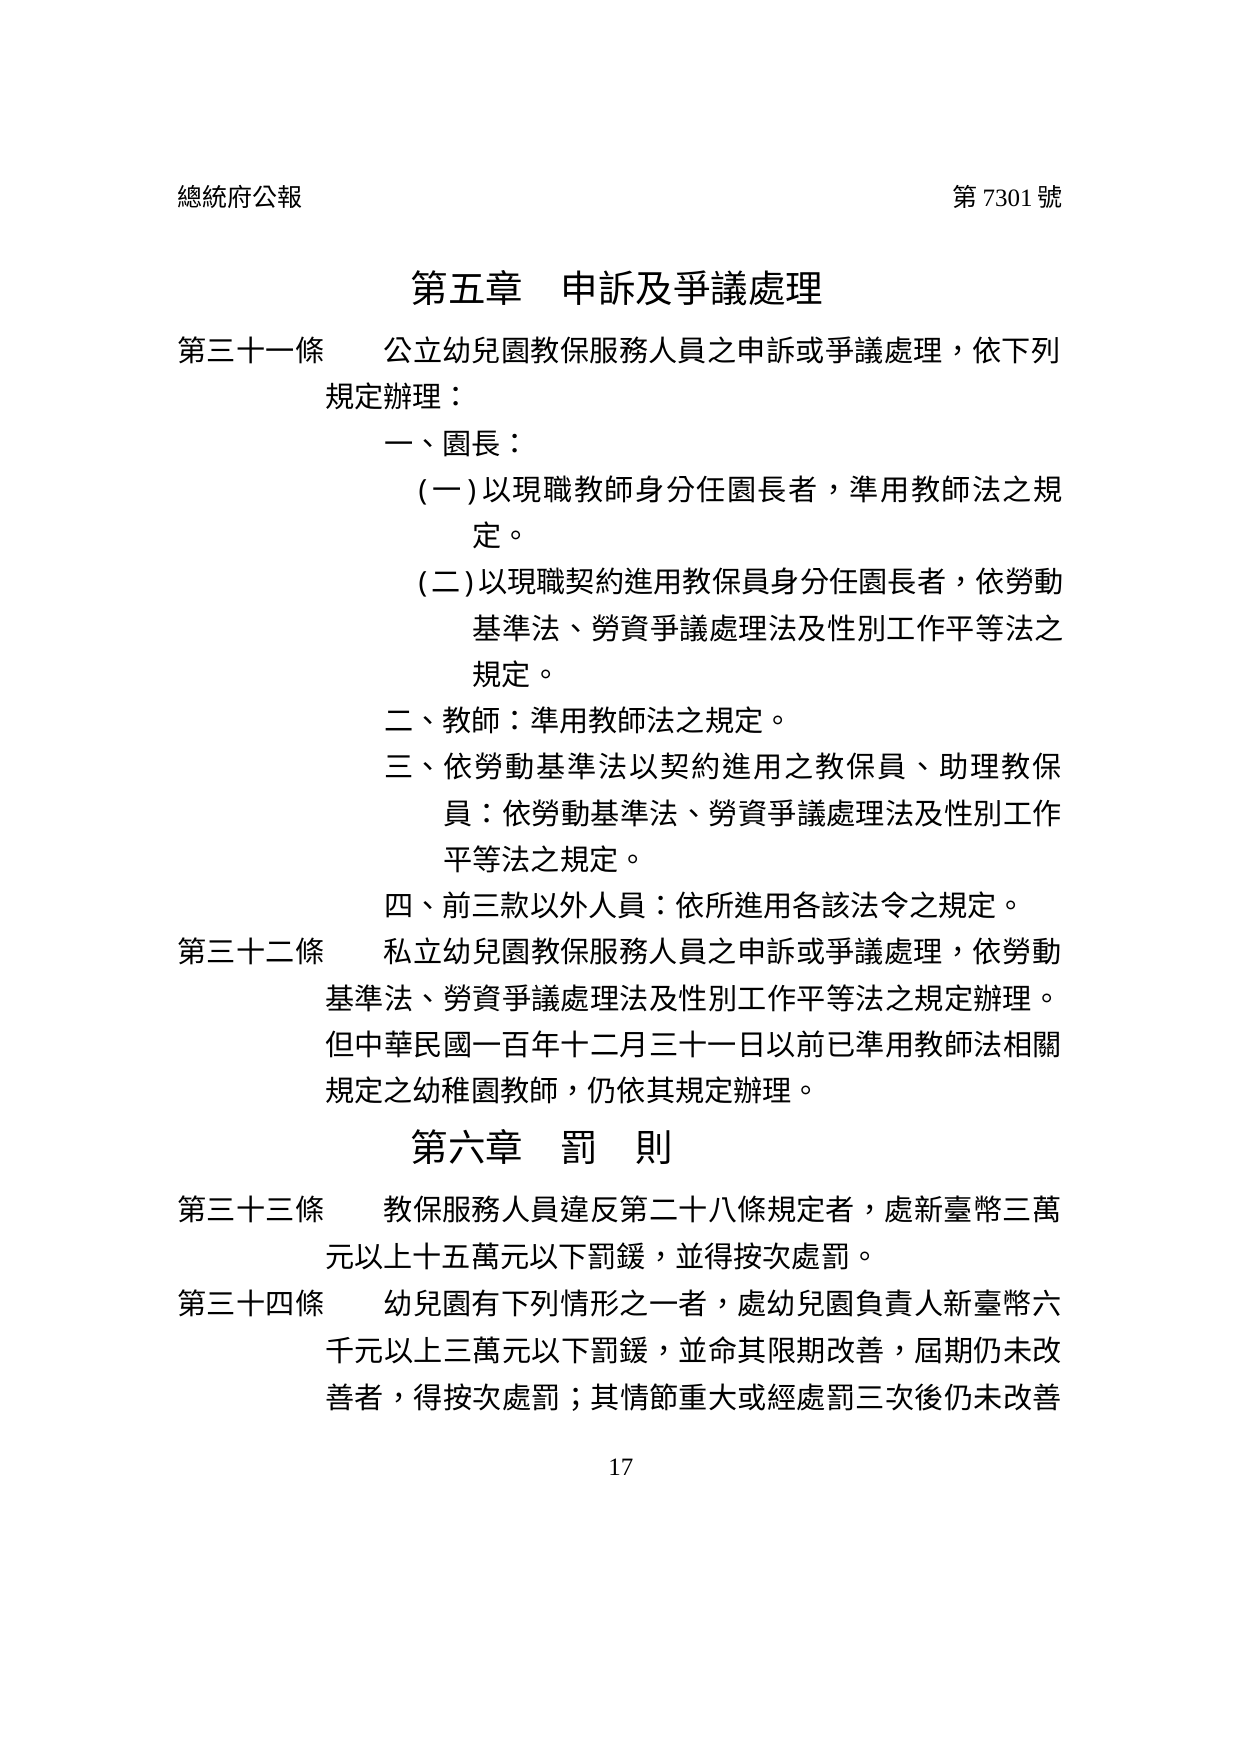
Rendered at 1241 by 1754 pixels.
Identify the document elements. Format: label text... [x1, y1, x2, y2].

text 第六章 罰 則 [411, 1123, 1064, 1171]
text 第三十一條 公立幼兒園教保服務人員之申訴或爭議處理，依下列規定辦理： [177, 324, 1064, 417]
text 第三十二條 私立幼兒園教保服務人員之申訴或爭議處理，依勞動基準法、勞資爭議處理法及性別工作平等法之規定辦理。但中華民國一百年十二月三十一日以前已準用教師法相關規定之幼稚園教師，仍依其規定辦理。 [177, 926, 1064, 1111]
text 四、前三款以外人員：依所進用各該法令之規定。 [384, 879, 1064, 926]
text (二)以現職契約進用教保員身分任園長者，依勞動基準法、勞資爭議處理法及性別工作平等法之規定。 [413, 556, 1064, 694]
text (一)以現職教師身分任園長者，準用教師法之規定。 [413, 463, 1064, 556]
text 一、園長： [384, 417, 1064, 463]
text 第五章 申訴及爭議處理 [411, 266, 1064, 312]
text 第三十四條 幼兒園有下列情形之一者，處幼兒園負責人新臺幣六千元以上三萬元以下罰鍰，並命其限期改善，屆期仍未改善者，得按次處罰；其情節重大或經處罰三次後仍未改善 [177, 1277, 1064, 1418]
text 第三十三條 教保服務人員違反第二十八條規定者，處新臺幣三萬元以上十五萬元以下罰鍰，並得按次處罰。 [177, 1183, 1064, 1277]
text 二、教師：準用教師法之規定。 [384, 694, 1064, 741]
text 三、 依勞動基準法以契約進用之教保員、助理教保員：依勞動基準法、勞資爭議處理法及性別工作平等法之規定。 [384, 741, 1064, 879]
